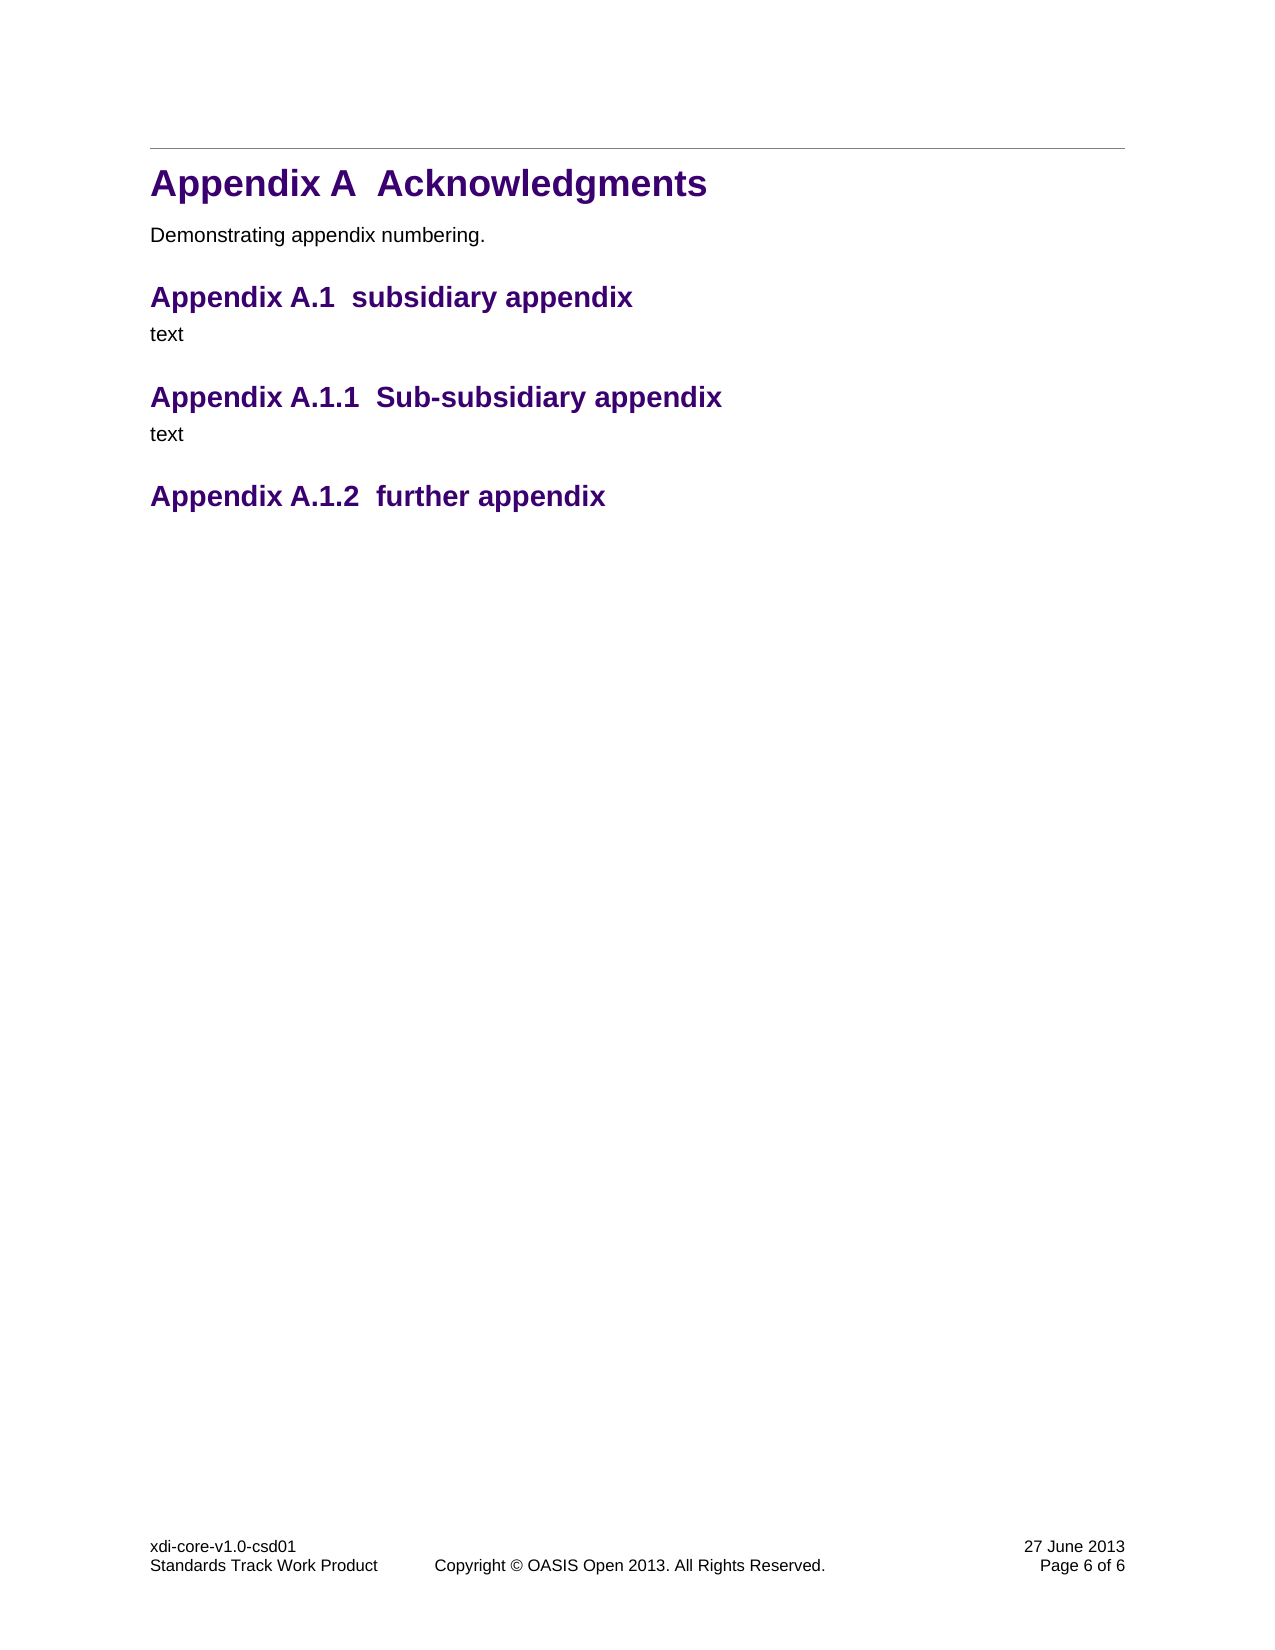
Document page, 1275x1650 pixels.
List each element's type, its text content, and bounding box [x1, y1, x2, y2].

text text [150, 322, 1125, 346]
subtitle further appendix [150, 479, 1125, 512]
text Demonstrating appendix numbering. [150, 223, 1125, 247]
text text [150, 421, 1125, 445]
subtitle Sub-subsidiary appendix [150, 379, 1125, 413]
subtitle Acknowledgments [150, 149, 1125, 204]
subtitle subsidiary appendix [150, 280, 1125, 314]
